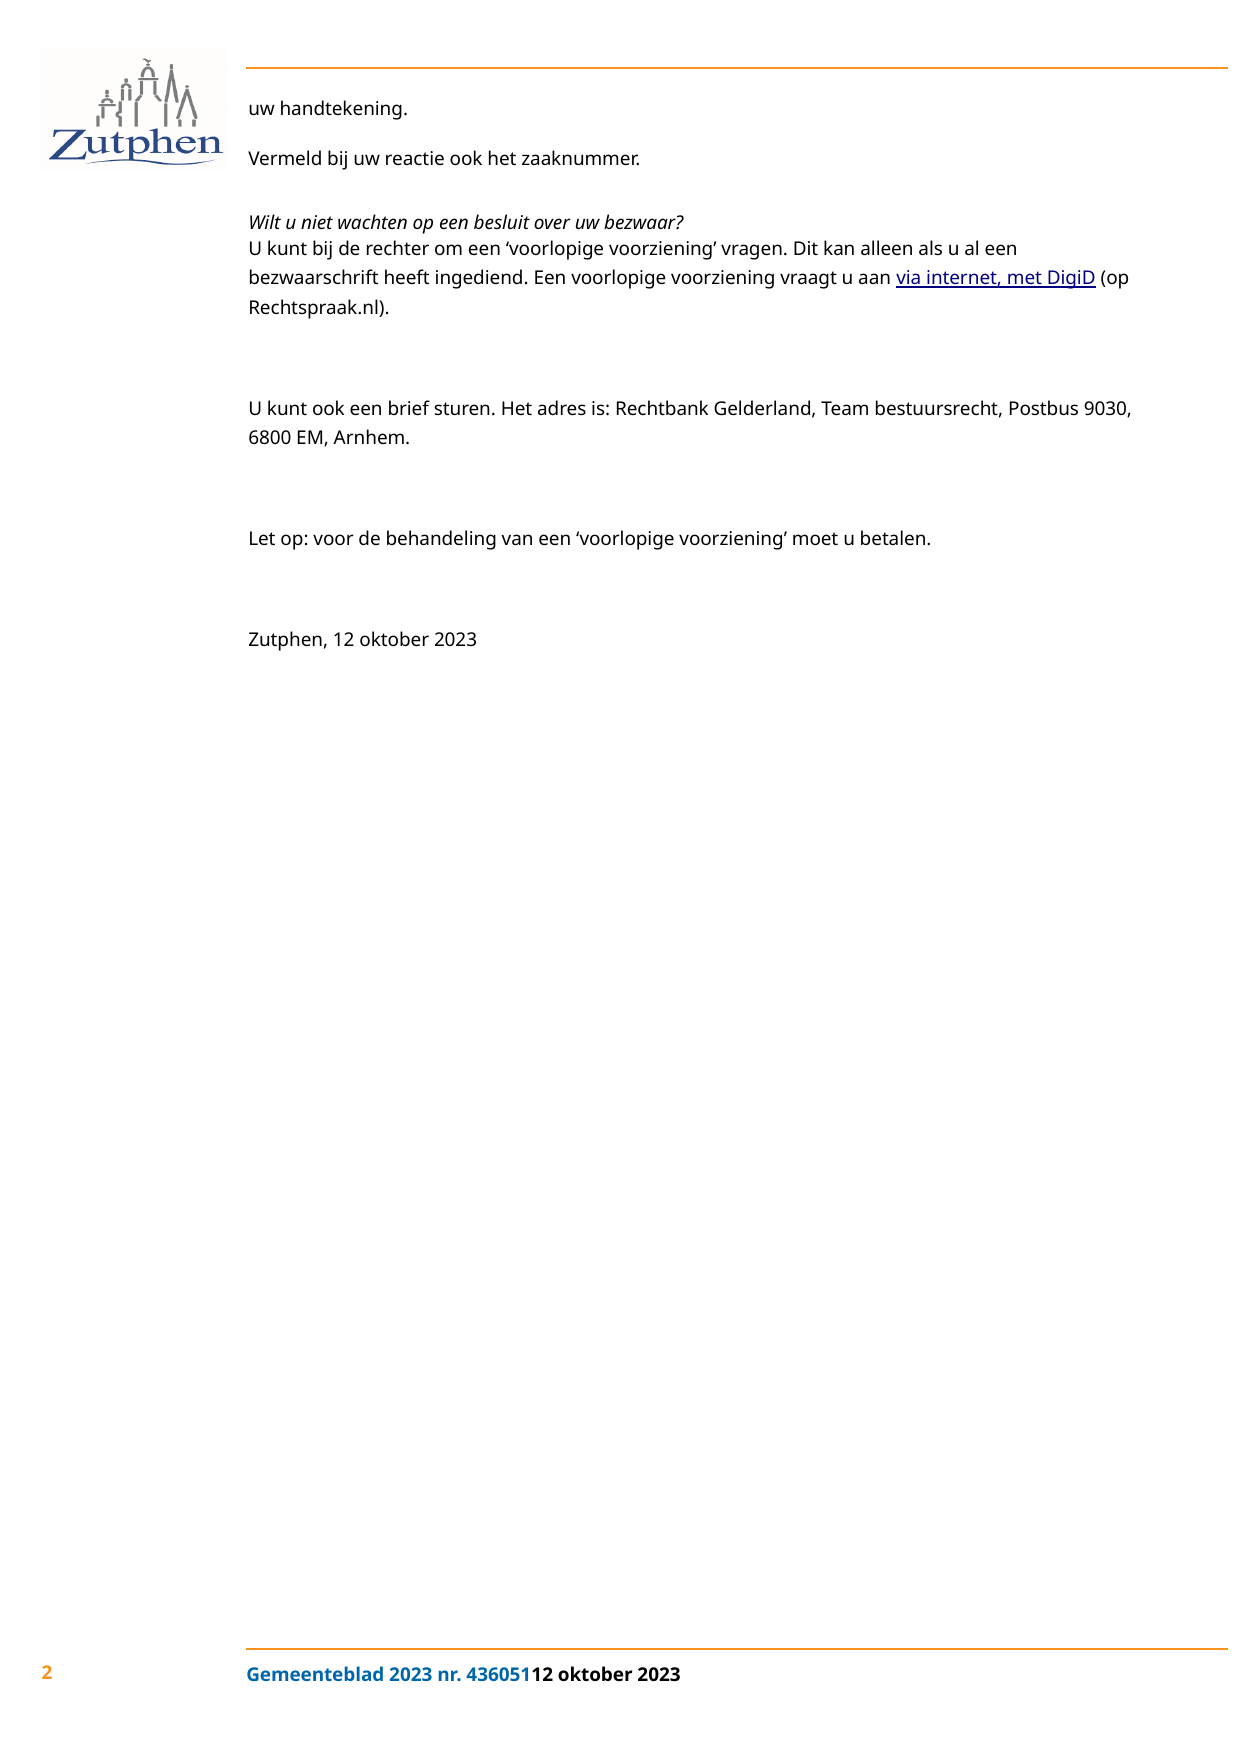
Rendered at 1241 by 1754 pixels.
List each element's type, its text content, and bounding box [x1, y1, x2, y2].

picture [41, 47, 231, 172]
text Let op: voor de behandeling van een ‘voorlopige voorziening’ moet u betalen. [248, 525, 1152, 551]
text uw handtekening. [248, 95, 1152, 121]
text Wilt u niet wachten op een besluit over uw bezwaar? [248, 209, 1152, 235]
text U kunt ook een brief sturen. Het adres is: Rechtbank Gelderland, Team bestuursrecht, Postbus 9030, 6800 EM, Arnhem. [248, 395, 1152, 450]
text U kunt bij de rechter om een ‘voorlopige voorziening’ vragen. Dit kan alleen als u al een bezwaarschrift heeft ingediend. Een voorlopige voorziening vraagt u aan via internet, met DigiD (op Rechtspraak.nl). [248, 235, 1152, 320]
text Vermeld bij uw reactie ook het zaaknummer. [248, 145, 1152, 171]
text Zutphen, 12 oktober 2023 [248, 626, 1152, 652]
